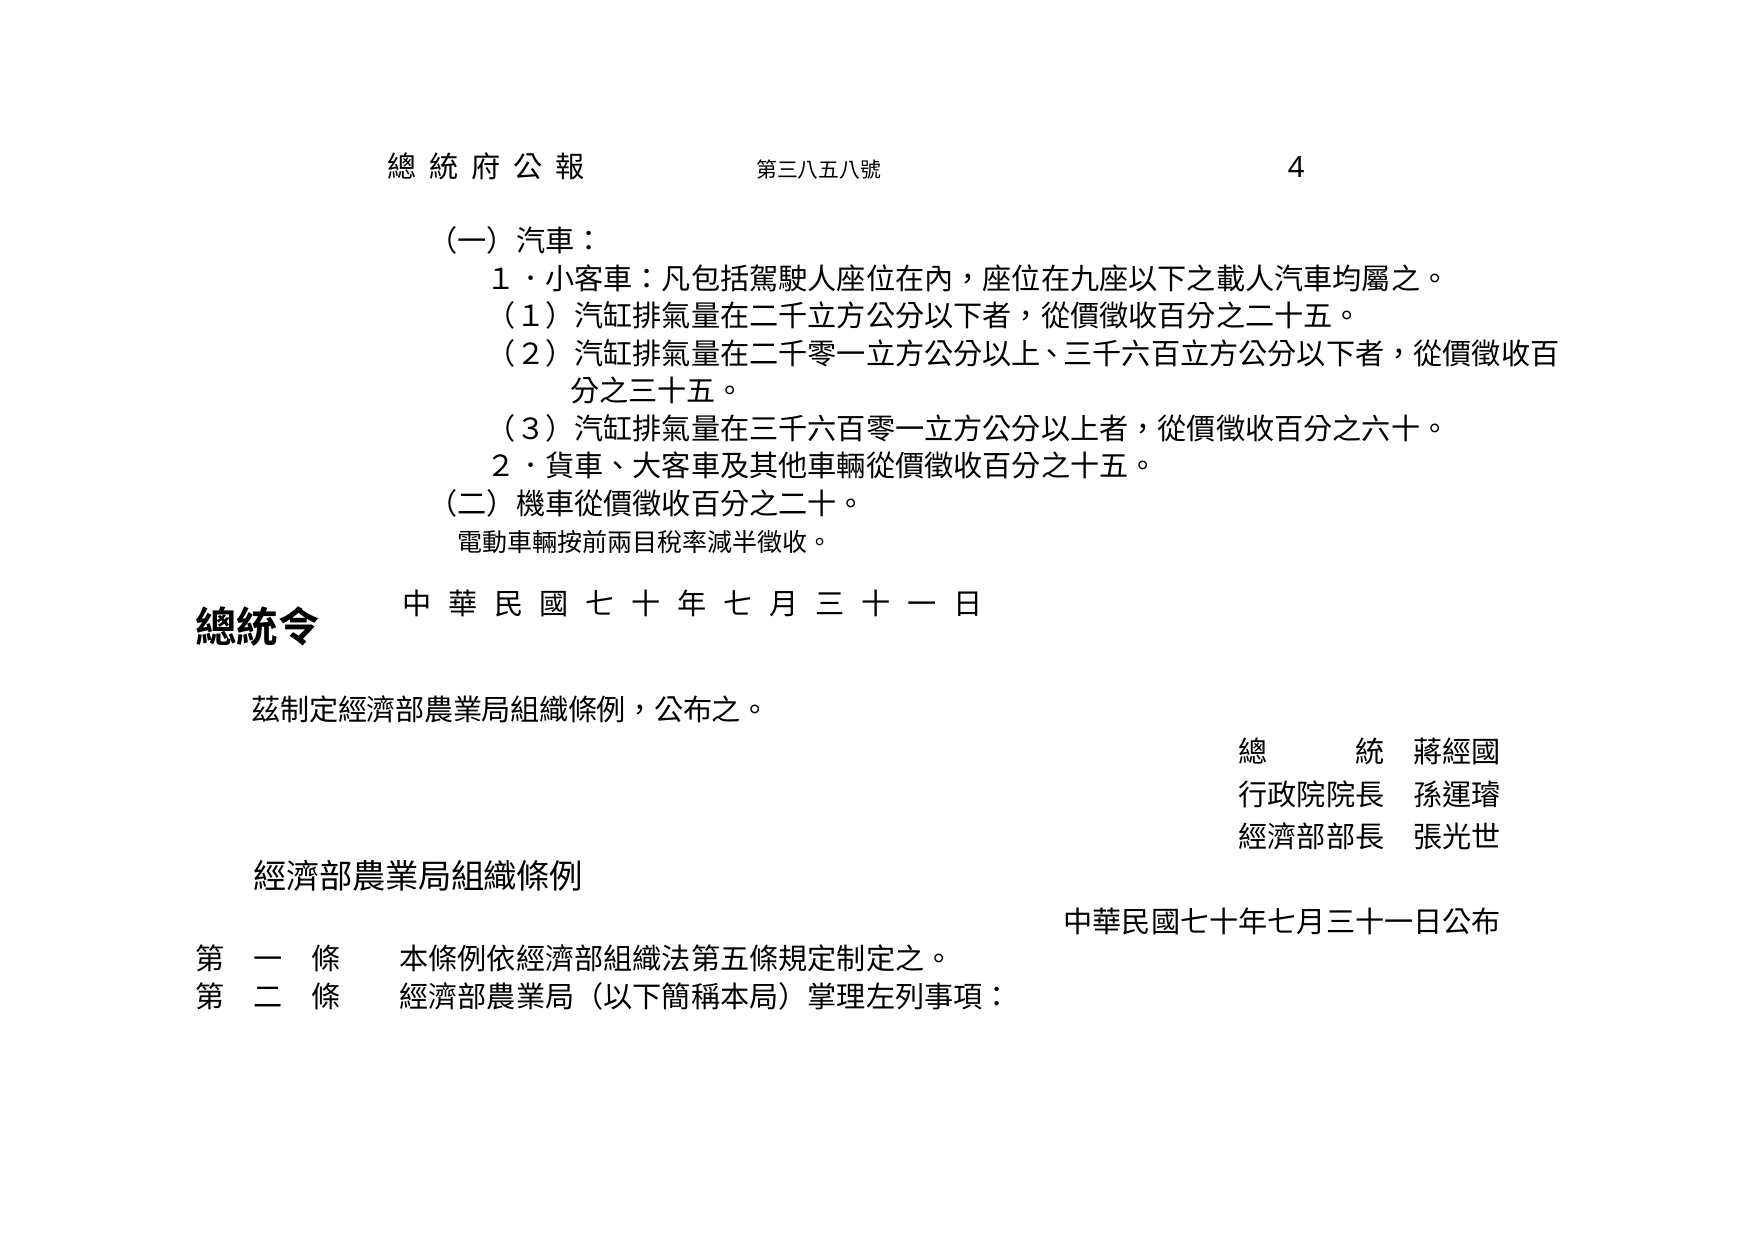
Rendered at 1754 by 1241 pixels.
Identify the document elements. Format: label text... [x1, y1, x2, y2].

text （一）汽車： [399, 222, 1559, 259]
text １．小客車：凡包括駕駛人座位在內，座位在九座以下之載人汽車均屬之。 [428, 259, 1559, 297]
text 第 二 條 經濟部農業局（以下簡稱本局）掌理左列事項： [195, 977, 1559, 1014]
text 茲制定經濟部農業局組織條例，公布之。 [195, 690, 1559, 728]
text （３）汽缸排氣量在三千六百零一立方公分以上者，從價徵收百分之六十。 [428, 409, 1559, 447]
text （２）汽缸排氣量在二千零一立方公分以上、三千六百立方公分以下者，從價徵收百分之三十五。 [428, 334, 1559, 409]
table_header 中華民國七十年七月三十一日 [399, 584, 986, 690]
text 總 統 蔣經國 [195, 733, 1501, 770]
text （二）機車從價徵收百分之二十。 [399, 484, 1559, 522]
text 經濟部部長 張光世 [195, 818, 1501, 855]
text 中華民國七十年七月三十一日公布 [195, 902, 1501, 939]
text 經濟部農業局組織條例 [253, 855, 1559, 897]
text ２．貨車、大客車及其他車輛從價徵收百分之十五。 [428, 447, 1559, 484]
text 電動車輛按前兩目稅率減半徵收。 [341, 522, 1559, 559]
text （１）汽缸排氣量在二千立方公分以下者，從價徵收百分之二十五。 [428, 297, 1559, 334]
text 第 一 條 本條例依經濟部組織法第五條規定制定之。 [195, 939, 1559, 977]
table_header 總統令 [192, 584, 399, 690]
text 行政院院長 孫運璿 [195, 775, 1501, 813]
